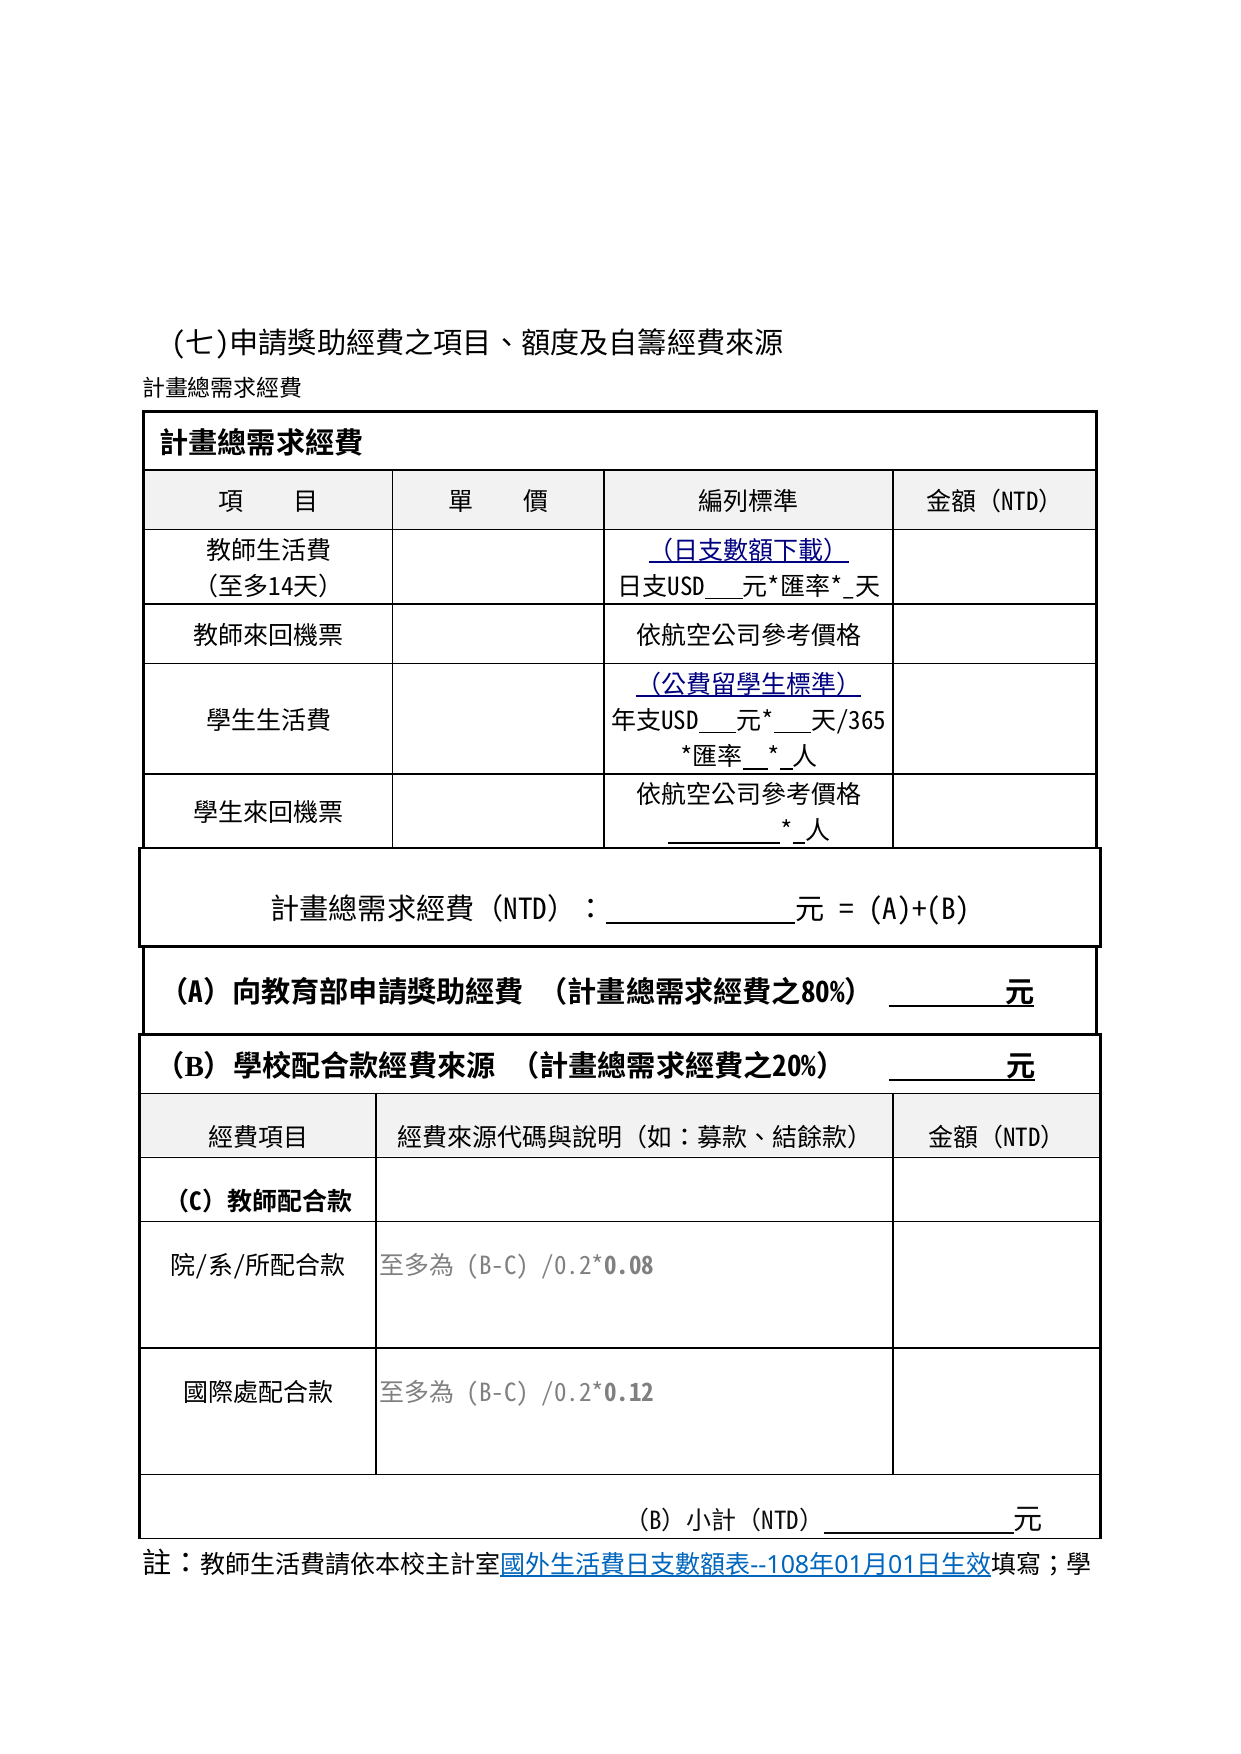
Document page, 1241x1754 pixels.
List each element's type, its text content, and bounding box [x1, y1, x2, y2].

table_cell （A）向教育部申請獎助經費 （計畫總需求經費之80%） 元 [145, 948, 1095, 1032]
table_cell （日支數額下載） 日支USD 元*匯率*_天 [605, 530, 892, 603]
table_cell 依航空公司參考價格 * 人 [605, 775, 892, 847]
table_cell 學生生活費 [145, 664, 392, 773]
table_cell [894, 1222, 1099, 1347]
table_cell [393, 530, 603, 603]
table_cell 單 價 [393, 471, 603, 529]
table_cell [894, 1349, 1099, 1474]
table_cell （B）學校配合款經費來源 （計畫總需求經費之20%） 元 [141, 1036, 1099, 1092]
table_cell 經費來源代碼與說明（如：募款、結餘款） [377, 1094, 892, 1156]
table_cell 教師生活費 （至多14天） [145, 530, 392, 603]
table_cell （公費留學生標準） 年支USD 元* 天/365*匯率 * 人 [605, 664, 892, 773]
table_cell 經費項目 [141, 1094, 375, 1156]
table_cell 學生來回機票 [145, 775, 392, 847]
text 註：教師生活費請依本校主計室國外生活費日支數額表--108年01月01日生效填寫；學 [142, 1539, 1098, 1582]
table_cell 國際處配合款 [141, 1349, 375, 1474]
table_cell 金額（NTD） [894, 1094, 1099, 1156]
table_cell 編列標準 [605, 471, 892, 529]
table_cell 教師來回機票 [145, 605, 392, 663]
table_cell [894, 775, 1095, 847]
table_cell 項 目 [145, 471, 392, 529]
text 計畫總需求經費 [142, 370, 1098, 403]
table_cell [894, 664, 1095, 773]
table_cell 至多為 (B-C) /0.2*0.12 [377, 1349, 892, 1474]
table_cell [377, 1158, 892, 1221]
table_header 計畫總需求經費 [145, 413, 1095, 469]
table_cell [894, 605, 1095, 663]
table_cell （B）小計（NTD） 元 [141, 1475, 1099, 1538]
table_cell [393, 664, 603, 773]
table_cell 院/系/所配合款 [141, 1222, 375, 1347]
table_cell 依航空公司參考價格 [605, 605, 892, 663]
table_cell （C）教師配合款 [141, 1158, 375, 1221]
text (七)申請獎助經費之項目、額度及自籌經費來源 [142, 319, 1098, 362]
table_cell [894, 1158, 1099, 1221]
table_cell [894, 530, 1095, 603]
table_cell [393, 605, 603, 663]
table_cell 至多為 (B-C) /0.2*0.08 [377, 1222, 892, 1347]
table_cell 計畫總需求經費（NTD）： 元 = (A)+(B) [141, 849, 1099, 945]
table_cell 金額（NTD） [894, 471, 1095, 529]
table_cell [393, 775, 603, 847]
